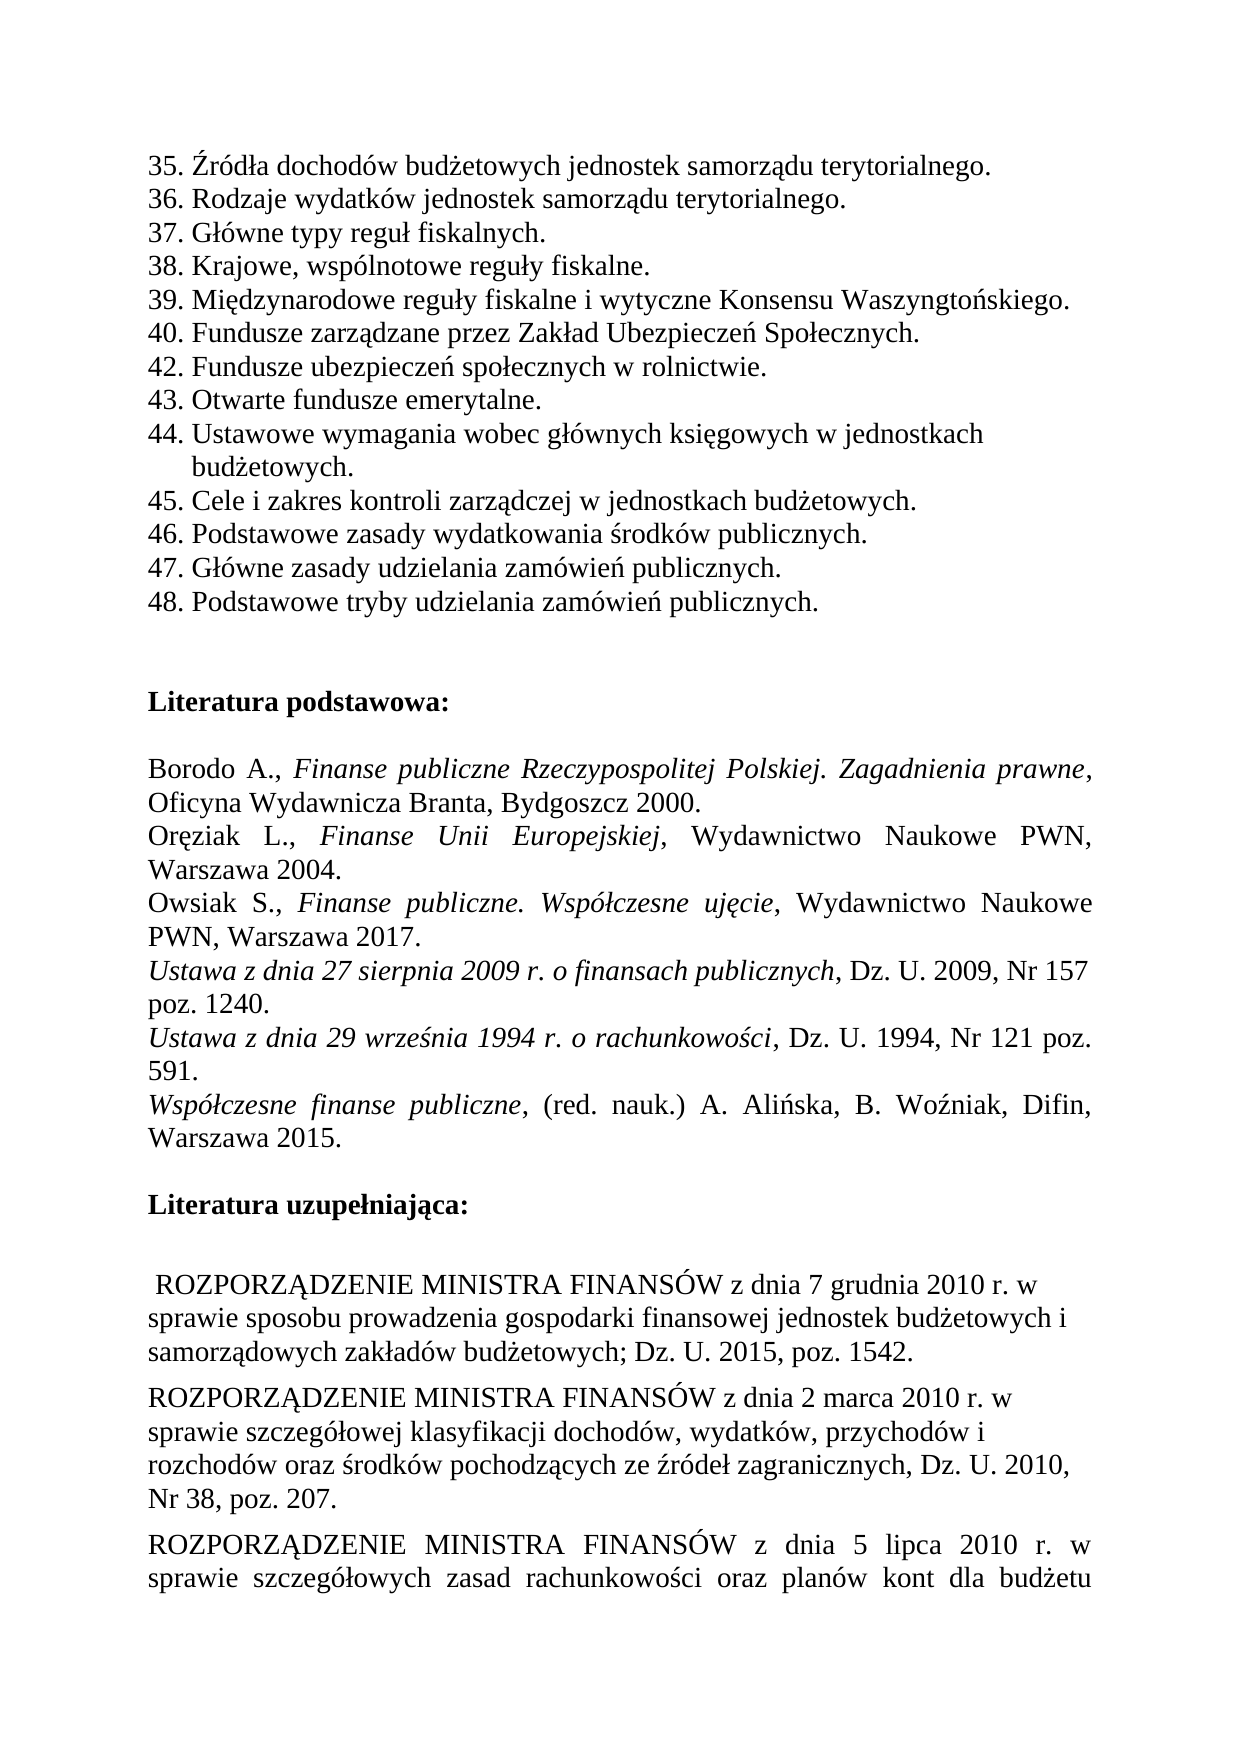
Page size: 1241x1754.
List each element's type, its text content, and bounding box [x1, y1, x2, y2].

text Oręziak L., Finanse Unii Europejskiej, Wydawnictwo Naukowe PWN, Warszawa 2004. [148, 818, 1093, 886]
text 46. Podstawowe zasady wydatkowania środków publicznych. [148, 517, 1093, 550]
text Literatura podstawowa: [148, 684, 1093, 718]
text Literatura uzupełniająca: [148, 1187, 1093, 1221]
text 48. Podstawowe tryby udzielania zamówień publicznych. [148, 584, 1093, 617]
text Współczesne finanse publiczne, (red. nauk.) A. Alińska, B. Woźniak, Difin, Warszawa 2015. [148, 1087, 1093, 1154]
text Ustawa z dnia 27 sierpnia 2009 r. o finansach publicznych, Dz. U. 2009, Nr 157 poz. 1240. [148, 953, 1093, 1020]
text 40. Fundusze zarządzane przez Zakład Ubezpieczeń Społecznych. [148, 315, 1093, 349]
text ROZPORZĄDZENIE MINISTRA FINANSÓW z dnia 7 grudnia 2010 r. w sprawie sposobu prowadzenia gospodarki finansowej jednostek budżetowych i samorządowych zakładów budżetowych; Dz. U. 2015, poz. 1542. [148, 1267, 1093, 1368]
text 35. Źródła dochodów budżetowych jednostek samorządu terytorialnego. [148, 148, 1093, 181]
text 37. Główne typy reguł fiskalnych. [148, 215, 1093, 248]
text 47. Główne zasady udzielania zamówień publicznych. [148, 550, 1093, 584]
text Owsiak S., Finanse publiczne. Współczesne ujęcie, Wydawnictwo Naukowe PWN, Warszawa 2017. [148, 886, 1093, 953]
text 39. Międzynarodowe reguły fiskalne i wytyczne Konsensu Waszyngtońskiego. [148, 282, 1093, 315]
text 43. Otwarte fundusze emerytalne. [148, 382, 1093, 416]
text Ustawa z dnia 29 września 1994 r. o rachunkowości, Dz. U. 1994, Nr 121 poz. 591. [148, 1020, 1093, 1087]
text ROZPORZĄDZENIE MINISTRA FINANSÓW z dnia 5 lipca 2010 r. w sprawie szczegółowych zasad rachunkowości oraz planów kont dla budżetu [148, 1527, 1093, 1594]
text 36. Rodzaje wydatków jednostek samorządu terytorialnego. [148, 181, 1093, 215]
text budżetowych. [148, 449, 1093, 483]
text 38. Krajowe, wspólnotowe reguły fiskalne. [148, 248, 1093, 282]
text Borodo A., Finanse publiczne Rzeczypospolitej Polskiej. Zagadnienia prawne, Oficyna Wydawnicza Branta, Bydgoszcz 2000. [148, 751, 1093, 818]
text 42. Fundusze ubezpieczeń społecznych w rolnictwie. [148, 349, 1093, 382]
text ROZPORZĄDZENIE MINISTRA FINANSÓW z dnia 2 marca 2010 r. w sprawie szczegółowej klasyfikacji dochodów, wydatków, przychodów i rozchodów oraz środków pochodzących ze źródeł zagranicznych, Dz. U. 2010, Nr 38, poz. 207. [148, 1380, 1093, 1514]
text 44. Ustawowe wymagania wobec głównych księgowych w jednostkach [148, 416, 1093, 449]
text 45. Cele i zakres kontroli zarządczej w jednostkach budżetowych. [148, 483, 1093, 517]
